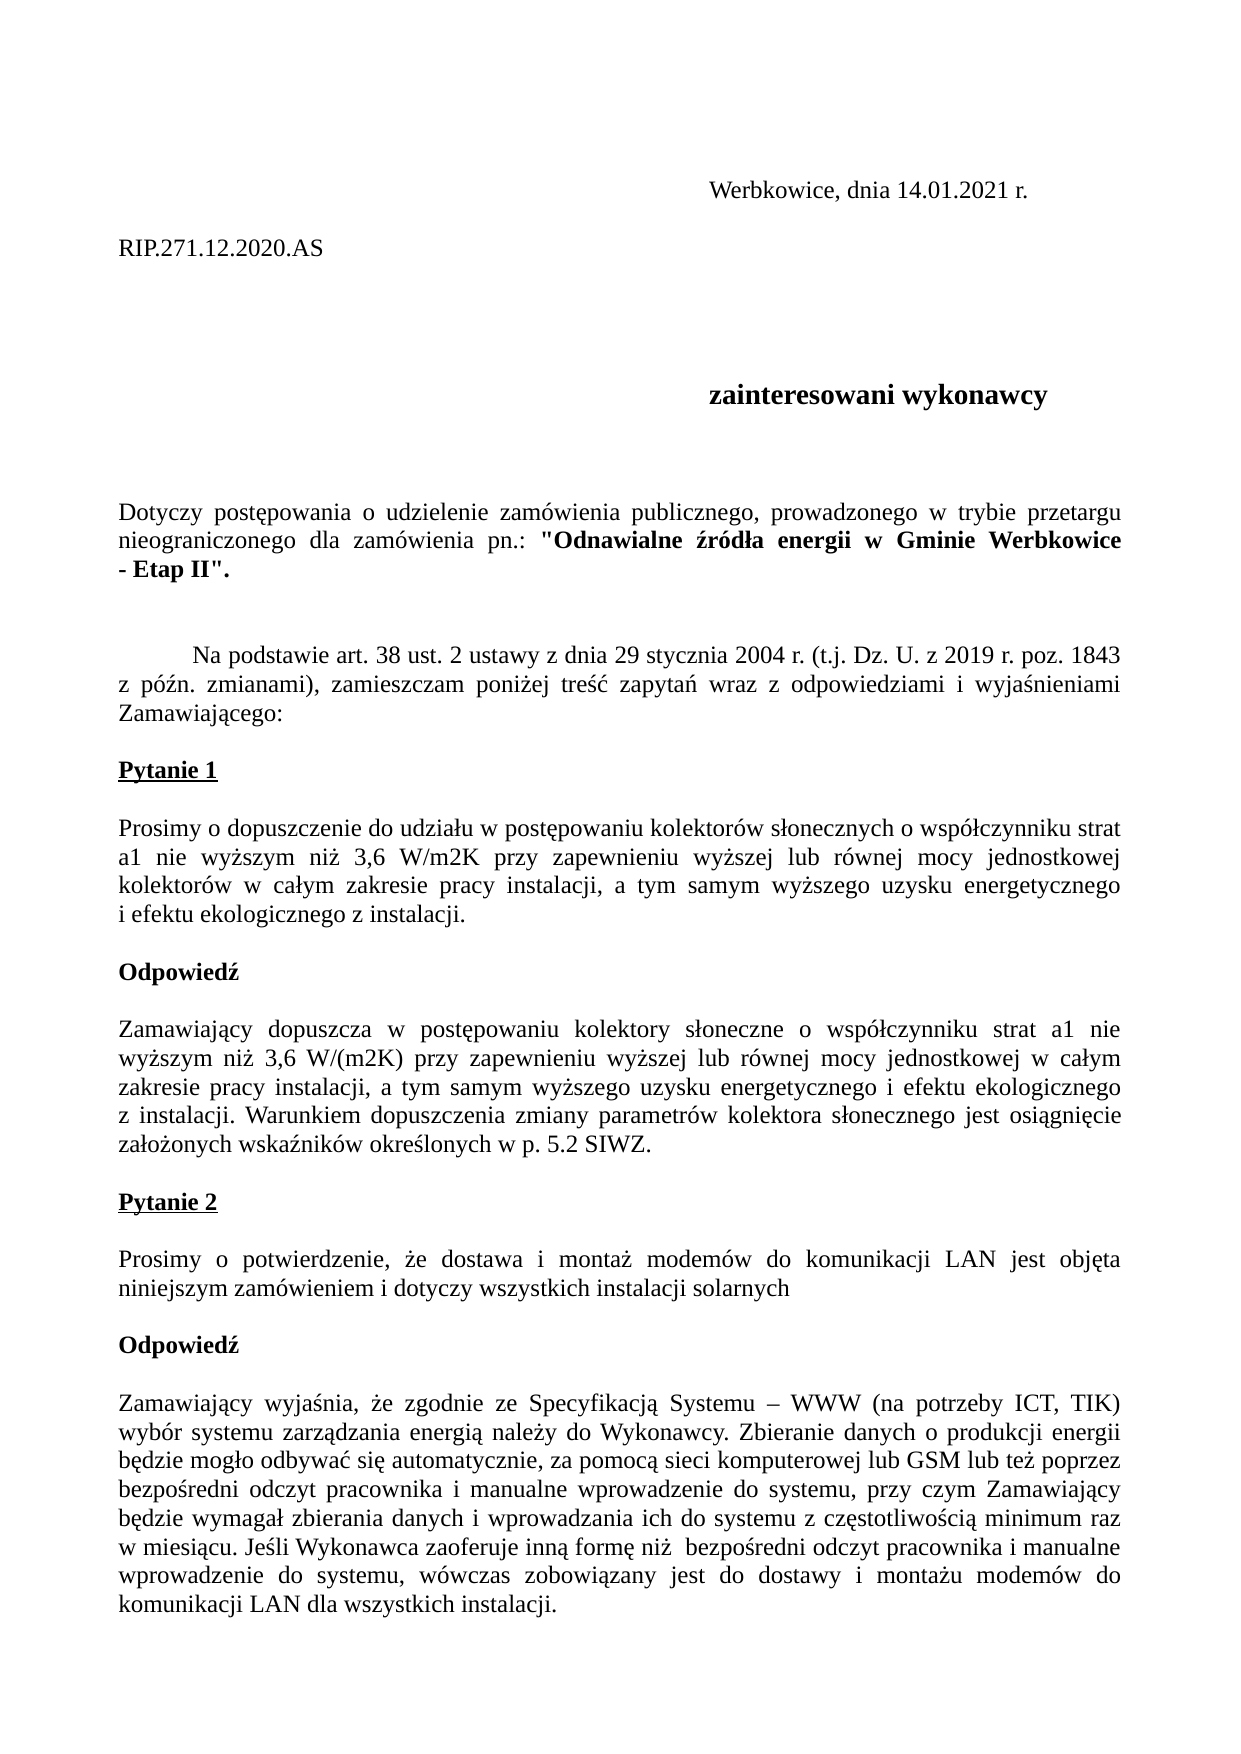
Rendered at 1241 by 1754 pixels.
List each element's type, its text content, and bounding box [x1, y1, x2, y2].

text RIP.271.12.2020.AS [118, 233, 1122, 262]
text Odpowiedź [118, 1330, 1122, 1359]
text Prosimy o potwierdzenie, że dostawa i montaż modemów do komunikacji LAN jest objęta niniejszym zamówieniem i dotyczy wszystkich instalacji solarnych [118, 1244, 1122, 1302]
text Zamawiający wyjaśnia, że zgodnie ze Specyfikacją Systemu – WWW (na potrzeby ICT, TIK) wybór systemu zarządzania energią należy do Wykonawcy. Zbieranie danych o produkcji energii będzie mogło odbywać się automatycznie, za pomocą sieci komputerowej lub GSM lub też poprzez bezpośredni odczyt pracownika i manualne wprowadzenie do systemu, przy czym Zamawiający będzie wymagał zbierania danych i wprowadzania ich do systemu z częstotliwością minimum raz w miesiącu. Jeśli Wykonawca zaoferuje inną formę niż bezpośredni odczyt pracownika i manualne wprowadzenie do systemu, wówczas zobowiązany jest do dostawy i montażu modemów do komunikacji LAN dla wszystkich instalacji. [118, 1388, 1122, 1618]
text Zamawiający dopuszcza w postępowaniu kolektory słoneczne o współczynniku strat a1 nie wyższym niż 3,6 W/(m2K) przy zapewnieniu wyższej lub równej mocy jednostkowej w całym zakresie pracy instalacji, a tym samym wyższego uzysku energetycznego i efektu ekologicznego z instalacji. Warunkiem dopuszczenia zmiany parametrów kolektora słonecznego jest osiągnięcie założonych wskaźników określonych w p. 5.2 SIWZ. [118, 1014, 1122, 1158]
text Werbkowice, dnia 14.01.2021 r. [118, 147, 1122, 204]
text zainteresowani wykonawcy [118, 377, 1122, 410]
text Odpowiedź [118, 957, 1122, 985]
text Pytanie 2 [118, 1187, 1122, 1215]
text Dotyczy postępowania o udzielenie zamówienia publicznego, prowadzonego w trybie przetargu nieograniczonego dla zamówienia pn.: "Odnawialne źródła energii w Gminie Werbkowice - Etap II". [118, 497, 1122, 583]
text Pytanie 1 [118, 755, 1122, 784]
text Prosimy o dopuszczenie do udziału w postępowaniu kolektorów słonecznych o współczynniku strat a1 nie wyższym niż 3,6 W/m2K przy zapewnieniu wyższej lub równej mocy jednostkowej kolektorów w całym zakresie pracy instalacji, a tym samym wyższego uzysku energetycznego i efektu ekologicznego z instalacji. [118, 813, 1122, 928]
text Na podstawie art. 38 ust. 2 ustawy z dnia 29 stycznia 2004 r. (t.j. Dz. U. z 2019 r. poz. 1843 z późn. zmianami), zamieszczam poniżej treść zapytań wraz z odpowiedziami i wyjaśnieniami Zamawiającego: [118, 640, 1122, 727]
